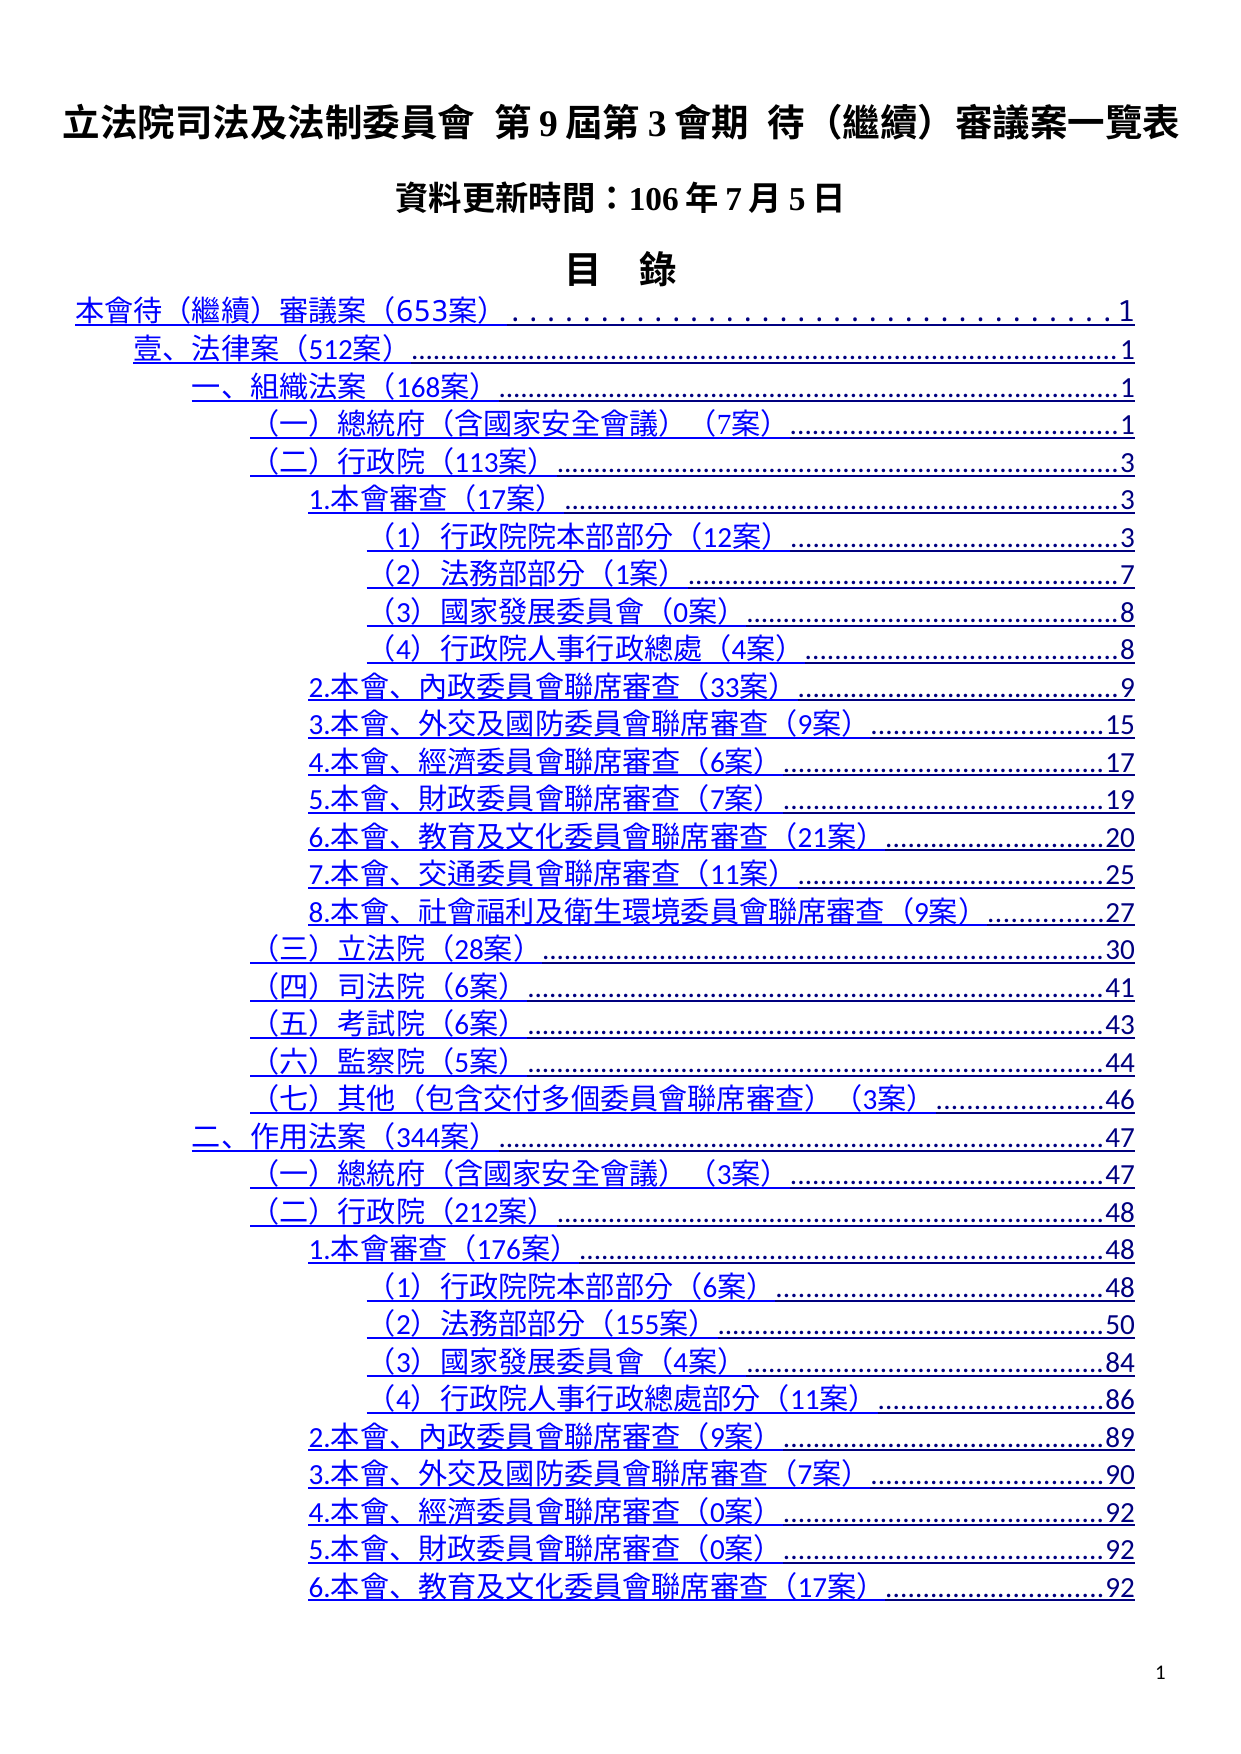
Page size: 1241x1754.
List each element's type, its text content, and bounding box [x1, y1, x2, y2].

text （四）司法院（6案） 41 [250, 967, 1165, 1005]
text （六）監察院（5案） 44 [250, 1042, 1165, 1080]
text （3）國家發展委員會（4案） 84 [367, 1342, 1165, 1380]
text （1）行政院院本部部分（12案） 3 [367, 517, 1165, 555]
text 二、作用法案（344案） 47 [192, 1117, 1165, 1155]
text （2）法務部部分（1案） 7 [367, 555, 1165, 592]
text 4.本會、經濟委員會聯席審查（6案） 17 [308, 742, 1165, 780]
text 目 錄 [75, 226, 1165, 288]
text 2.本會、內政委員會聯席審查（9案） 89 [308, 1417, 1165, 1455]
text 6.本會、教育及文化委員會聯席審查（21案） 20 [308, 817, 1165, 855]
text （二）行政院（212案） 48 [250, 1192, 1165, 1230]
text 1.本會審查（176案） 48 [308, 1230, 1165, 1267]
text 3.本會、外交及國防委員會聯席審查（9案） 15 [308, 705, 1165, 742]
text （3）國家發展委員會（0案） 8 [367, 592, 1165, 630]
text 6.本會、教育及文化委員會聯席審查（17案） 92 [308, 1567, 1165, 1605]
text （1）行政院院本部部分（6案） 48 [367, 1267, 1165, 1305]
text 3.本會、外交及國防委員會聯席審查（7案） 90 [308, 1455, 1165, 1492]
text （4）行政院人事行政總處（4案） 8 [367, 630, 1165, 667]
text （五）考試院（6案） 43 [250, 1005, 1165, 1042]
text 立法院司法及法制委員會 第9屆第3會期 待（繼續）審議案一覽表 [58, 93, 1185, 147]
text 1.本會審查（17案） 3 [308, 480, 1165, 517]
text 2.本會、內政委員會聯席審查（33案） 9 [308, 667, 1165, 705]
text （2）法務部部分（155案） 50 [367, 1305, 1165, 1342]
text 一、組織法案（168案） 1 [192, 367, 1165, 405]
text （一）總統府（含國家安全會議）（7案） 1 [250, 405, 1165, 442]
text 4.本會、經濟委員會聯席審查（0案） 92 [308, 1492, 1165, 1530]
text 資料更新時間：106年7月5日 [75, 172, 1165, 220]
text （二）行政院（113案） 3 [250, 442, 1165, 480]
text （三）立法院（28案） 30 [250, 930, 1165, 967]
text 本會待（繼續）審議案（653案） 1 [75, 288, 1165, 330]
text （4）行政院人事行政總處部分（11案） 86 [367, 1380, 1165, 1417]
text 5.本會、財政委員會聯席審查（0案） 92 [308, 1530, 1165, 1567]
text （七）其他（包含交付多個委員會聯席審查）（3案） 46 [250, 1080, 1165, 1117]
text 7.本會、交通委員會聯席審查（11案） 25 [308, 855, 1165, 892]
text 5.本會、財政委員會聯席審查（7案） 19 [308, 780, 1165, 817]
text 壹、法律案（512案） 1 [133, 330, 1165, 367]
text 8.本會、社會福利及衛生環境委員會聯席審查（9案） 27 [308, 892, 1165, 930]
text （一）總統府（含國家安全會議）（3案） 47 [250, 1155, 1165, 1192]
